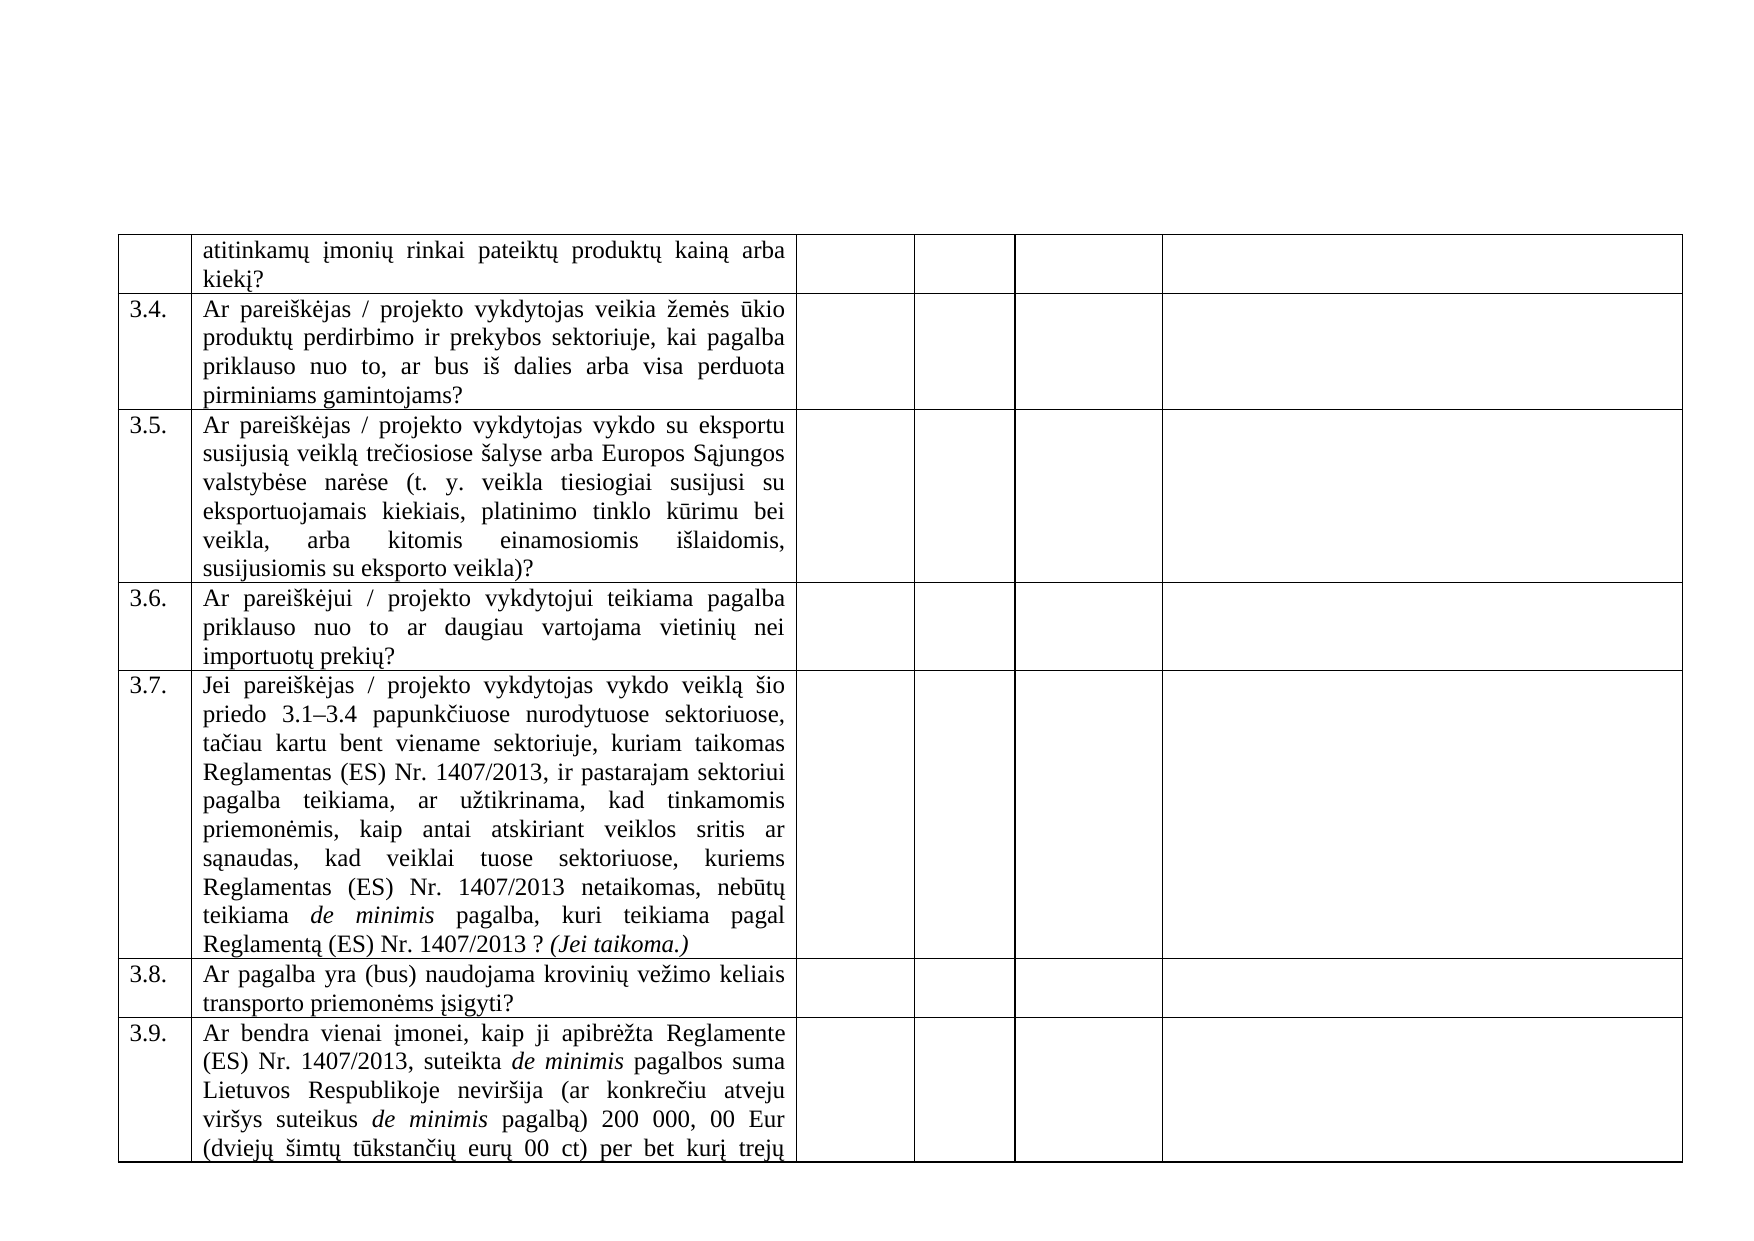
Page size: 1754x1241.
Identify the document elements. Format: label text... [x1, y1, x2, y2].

table_cell Ar bendra vienai įmonei, kaip ji apibrėžta Reglamente (ES) Nr. 1407/2013, suteikta de minimis pagalbos suma Lietuvos Respublikoje neviršija (ar konkrečiu atveju viršys suteikus de minimis pagalbą) 200 000, 00 Eur (dviejų šimtų tūkstančių eurų 00 ct) per bet kurį trejų [192, 1018, 796, 1161]
table_cell [915, 294, 1014, 409]
table_cell [797, 1018, 914, 1161]
table_cell atitinkamų įmonių rinkai pateiktų produktų kainą arba kiekį? [192, 235, 796, 293]
table_cell 3.5. [119, 410, 191, 582]
table_cell [797, 410, 914, 582]
table_cell [1016, 410, 1162, 582]
table_cell [915, 235, 1014, 293]
table_cell [119, 235, 191, 293]
table_cell Ar pareiškėjas / projekto vykdytojas veikia žemės ūkio produktų perdirbimo ir prekybos sektoriuje, kai pagalba priklauso nuo to, ar bus iš dalies arba visa perduota pirminiams gamintojams? [192, 294, 796, 409]
table_cell Ar pareiškėjui / projekto vykdytojui teikiama pagalba priklauso nuo to ar daugiau vartojama vietinių nei importuotų prekių? [192, 583, 796, 669]
table_cell [915, 1018, 1014, 1161]
table_cell Ar pareiškėjas / projekto vykdytojas vykdo su eksportu susijusią veiklą trečiosiose šalyse arba Europos Sąjungos valstybėse narėse (t. y. veikla tiesiogiai susijusi su eksportuojamais kiekiais, platinimo tinklo kūrimu bei veikla, arba kitomis einamosiomis išlaidomis, susijusiomis su eksporto veikla)? [192, 410, 796, 582]
table_cell Jei pareiškėjas / projekto vykdytojas vykdo veiklą šio priedo 3.1–3.4 papunkčiuose nurodytuose sektoriuose, tačiau kartu bent viename sektoriuje, kuriam taikomas Reglamentas (ES) Nr. 1407/2013, ir pastarajam sektoriui pagalba teikiama, ar užtikrinama, kad tinkamomis priemonėmis, kaip antai atskiriant veiklos sritis ar sąnaudas, kad veiklai tuose sektoriuose, kuriems Reglamentas (ES) Nr. 1407/2013 netaikomas, nebūtų teikiama de minimis pagalba, kuri teikiama pagal Reglamentą (ES) Nr. 1407/2013 ? (Jei taikoma.) [192, 671, 796, 958]
table_cell [797, 583, 914, 669]
table_cell [797, 959, 914, 1017]
table_cell 3.8. [119, 959, 191, 1017]
table_cell [1163, 959, 1682, 1017]
table_cell [1016, 1018, 1162, 1161]
table_cell [1016, 294, 1162, 409]
table_cell 3.9. [119, 1018, 191, 1161]
table_cell [1016, 583, 1162, 669]
table_cell [1016, 959, 1162, 1017]
table_cell [797, 235, 914, 293]
table_cell [1163, 583, 1682, 669]
table_cell [915, 410, 1014, 582]
table_cell [915, 583, 1014, 669]
table_cell [1163, 410, 1682, 582]
table_cell [797, 671, 914, 958]
table_cell 3.6. [119, 583, 191, 669]
table_cell [1163, 1018, 1682, 1161]
table_cell [1163, 294, 1682, 409]
table_cell [1163, 671, 1682, 958]
table_cell [797, 294, 914, 409]
table_cell [915, 671, 1014, 958]
table_cell 3.7. [119, 671, 191, 958]
table_cell Ar pagalba yra (bus) naudojama krovinių vežimo keliais transporto priemonėms įsigyti? [192, 959, 796, 1017]
table_cell [1016, 235, 1162, 293]
table_cell [1016, 671, 1162, 958]
table_cell 3.4. [119, 294, 191, 409]
table_cell [915, 959, 1014, 1017]
table_cell [1163, 235, 1682, 293]
